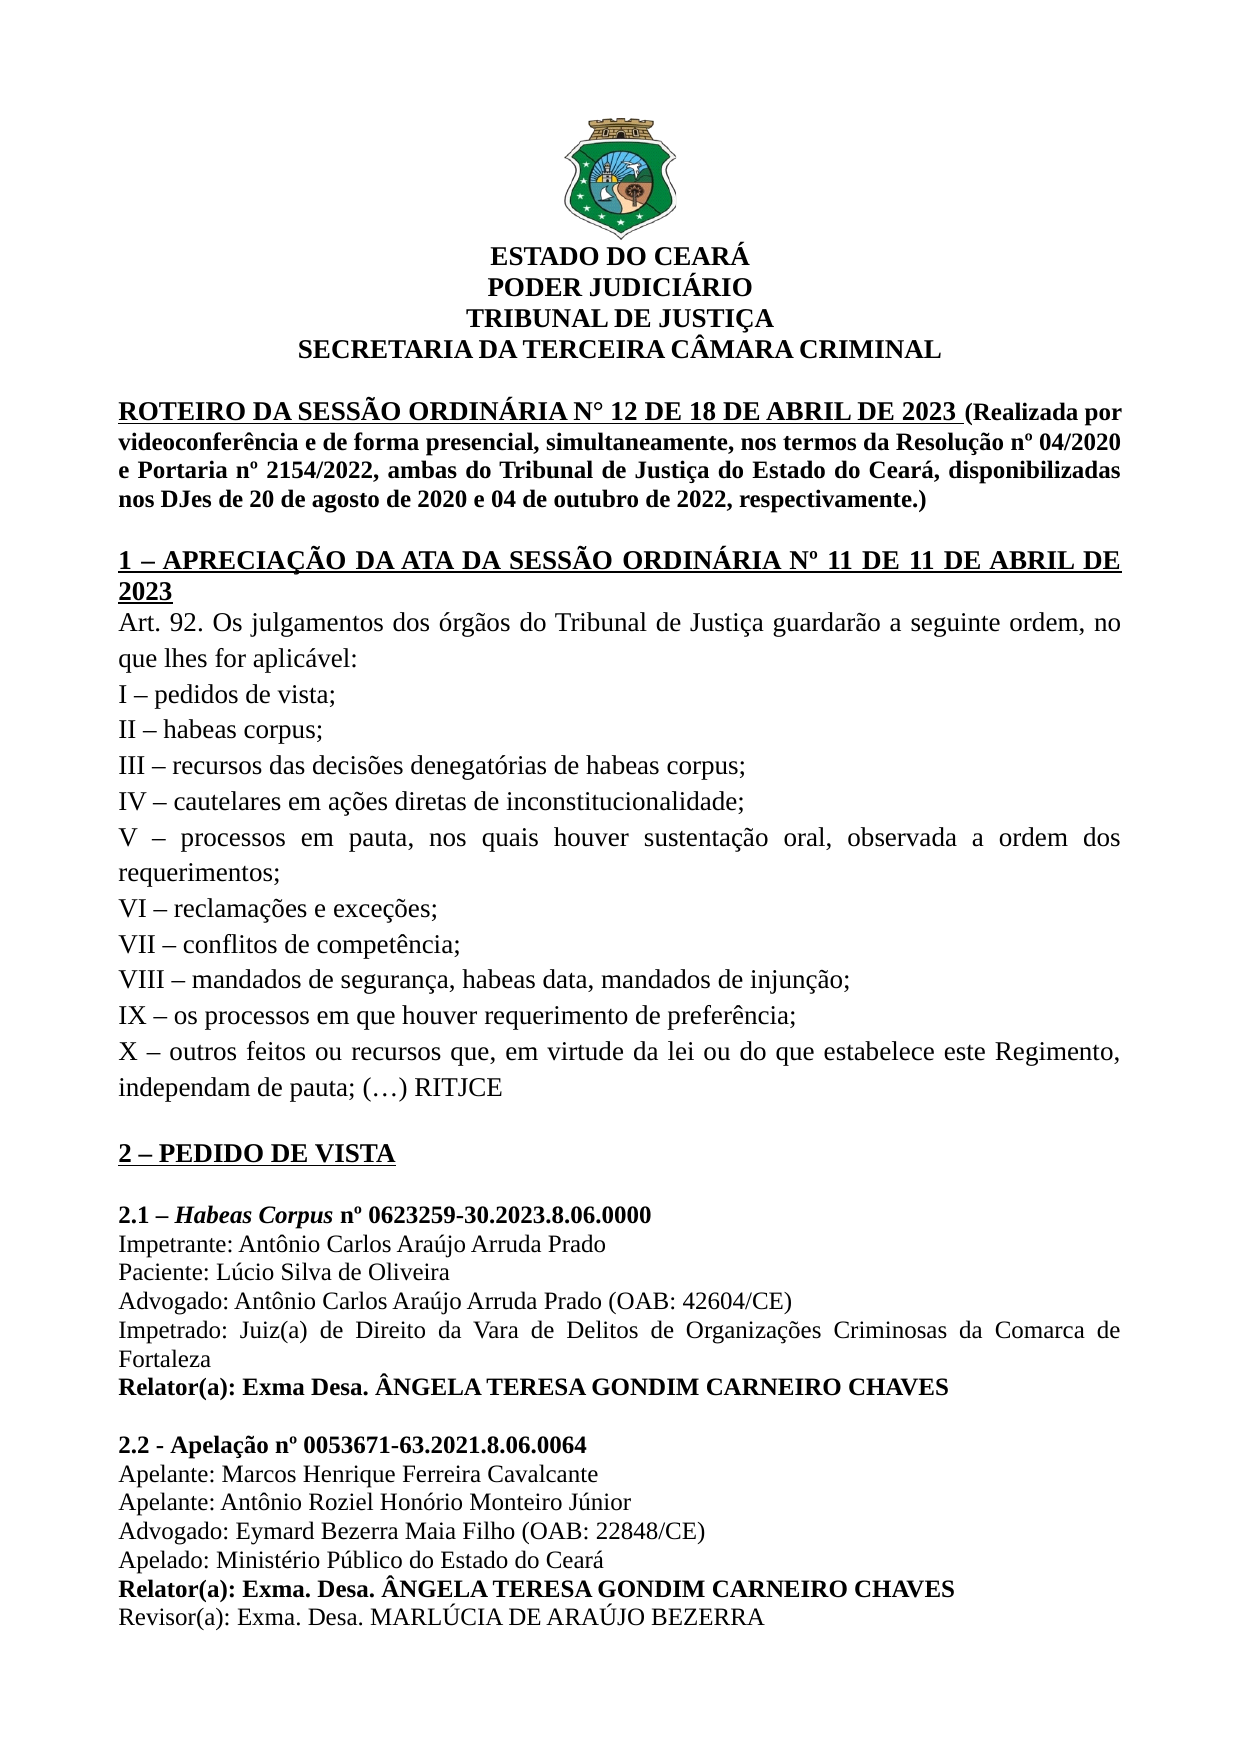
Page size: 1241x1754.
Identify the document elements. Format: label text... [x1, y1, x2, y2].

text 2.2 - Apelação nº 0053671-63.2021.8.06.0064 [118, 1430, 1122, 1459]
text Apelante: Antônio Roziel Honório Monteiro Júnior [118, 1487, 1122, 1516]
text SECRETARIA DA TERCEIRA CÂMARA CRIMINAL [118, 333, 1122, 364]
text Impetrado: Juiz(a) de Direito da Vara de Delitos de Organizações Criminosas da Comarca de Fortaleza [118, 1315, 1122, 1372]
text II – habeas corpus; [118, 713, 1122, 744]
text PODER JUDICIÁRIO [118, 271, 1122, 302]
text Advogado: Antônio Carlos Araújo Arruda Prado (OAB: 42604/CE) [118, 1286, 1122, 1315]
text Relator(a): Exma. Desa. ÂNGELA TERESA GONDIM CARNEIRO CHAVES [118, 1574, 1122, 1602]
text VIII – mandados de segurança, habeas data, mandados de injunção; [118, 963, 1122, 995]
text V – processos em pauta, nos quais houver sustentação oral, observada a ordem dos requerimentos; [118, 821, 1122, 887]
text IX – os processos em que houver requerimento de preferência; [118, 999, 1122, 1030]
text ESTADO DO CEARÁ [118, 240, 1122, 271]
text IV – cautelares em ações diretas de inconstitucionalidade; [118, 785, 1122, 816]
picture [564, 118, 677, 240]
text X – outros feitos ou recursos que, em virtude da lei ou do que estabelece este Regimento, independam de pauta; (…) RITJCE [118, 1035, 1122, 1102]
text VII – conflitos de competência; [118, 928, 1122, 959]
text Art. 92. Os julgamentos dos órgãos do Tribunal de Justiça guardarão a seguinte ordem, no que lhes for aplicável: [118, 606, 1122, 673]
text ROTEIRO DA SESSÃO ORDINÁRIA N° 12 DE 18 DE ABRIL DE 2023 (Realizada por videoconferência e de forma presencial, simultaneamente, nos termos da Resolução nº 04/2020 e Portaria nº 2154/2022, ambas do Tribunal de Justiça do Estado do Ceará, disponibilizadas nos DJes de 20 de agosto de 2020 e 04 de outubro de 2022, respectivamente.) [118, 395, 1122, 513]
text Revisor(a): Exma. Desa. MARLÚCIA DE ARAÚJO BEZERRA [118, 1602, 1122, 1631]
text 2.1 – Habeas Corpus nº 0623259-30.2023.8.06.0000 [118, 1200, 1122, 1229]
text Advogado: Eymard Bezerra Maia Filho (OAB: 22848/CE) [118, 1516, 1122, 1545]
text TRIBUNAL DE JUSTIÇA [118, 302, 1122, 333]
text Apelado: Ministério Público do Estado do Ceará [118, 1545, 1122, 1574]
text Impetrante: Antônio Carlos Araújo Arruda Prado [118, 1229, 1122, 1257]
text VI – reclamações e exceções; [118, 892, 1122, 923]
text 2 – PEDIDO DE VISTA [118, 1138, 1122, 1169]
text I – pedidos de vista; [118, 678, 1122, 709]
text III – recursos das decisões denegatórias de habeas corpus; [118, 749, 1122, 780]
text 1 – APRECIAÇÃO DA ATA DA SESSÃO ORDINÁRIA Nº 11 DE 11 DE ABRIL DE [118, 544, 1122, 571]
text Paciente: Lúcio Silva de Oliveira [118, 1257, 1122, 1286]
text Relator(a): Exma Desa. ÂNGELA TERESA GONDIM CARNEIRO CHAVES [118, 1372, 1122, 1401]
text Apelante: Marcos Henrique Ferreira Cavalcante [118, 1459, 1122, 1487]
text 2023 [118, 573, 1122, 606]
